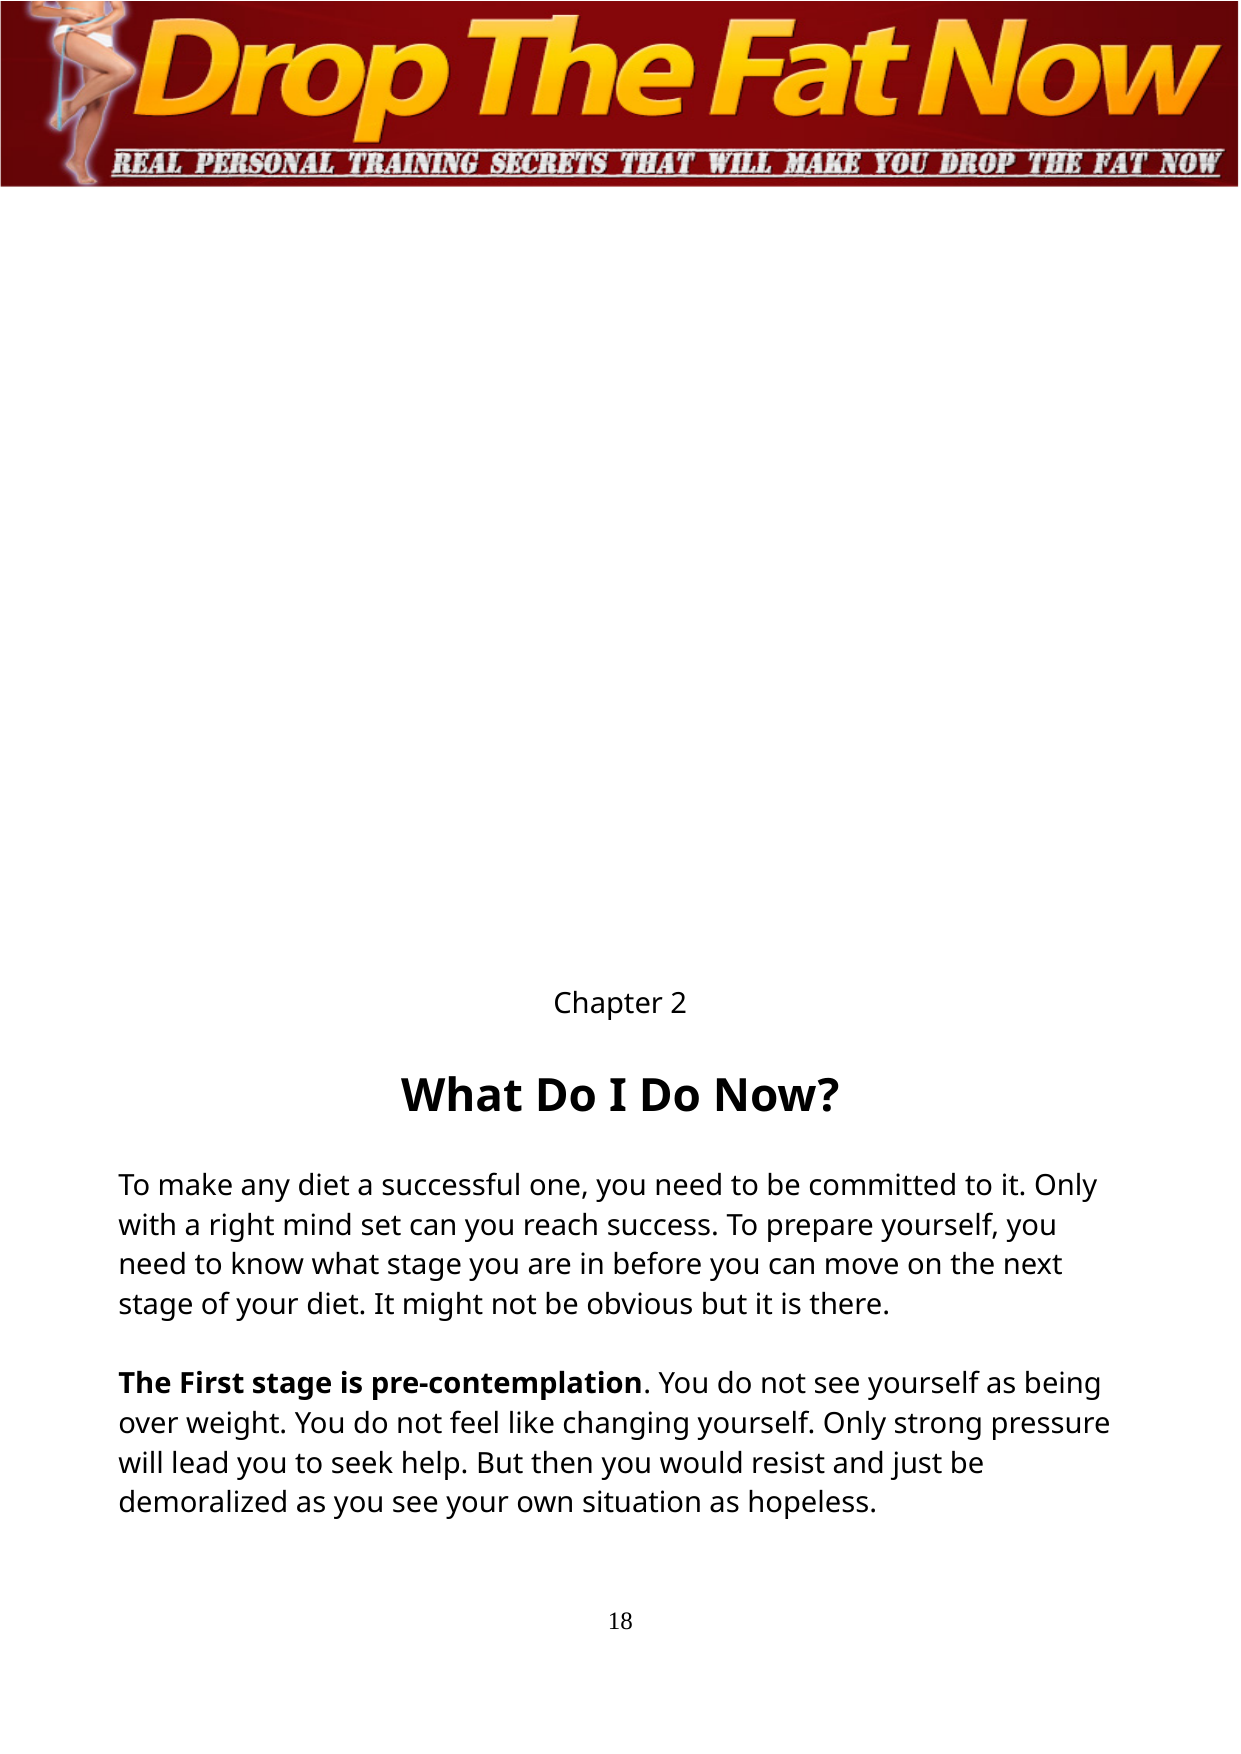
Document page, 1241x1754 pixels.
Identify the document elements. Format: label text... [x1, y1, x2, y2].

text What Do I Do Now? [118, 1062, 1122, 1124]
picture [0, 1, 1239, 189]
text Chapter 2 [118, 983, 1122, 1022]
text The First stage is pre-contemplation. You do not see yourself as being over weight. You do not feel like changing yourself. Only strong pressure will lead you to seek help. But then you would resist and just be demoralized as you see your own situation as hopeless. [118, 1362, 1122, 1521]
text To make any diet a successful one, you need to be committed to it. Only with a right mind set can you reach success. To prepare yourself, you need to know what stage you are in before you can move on the next stage of your diet. It might not be obvious but it is there. [118, 1164, 1122, 1323]
